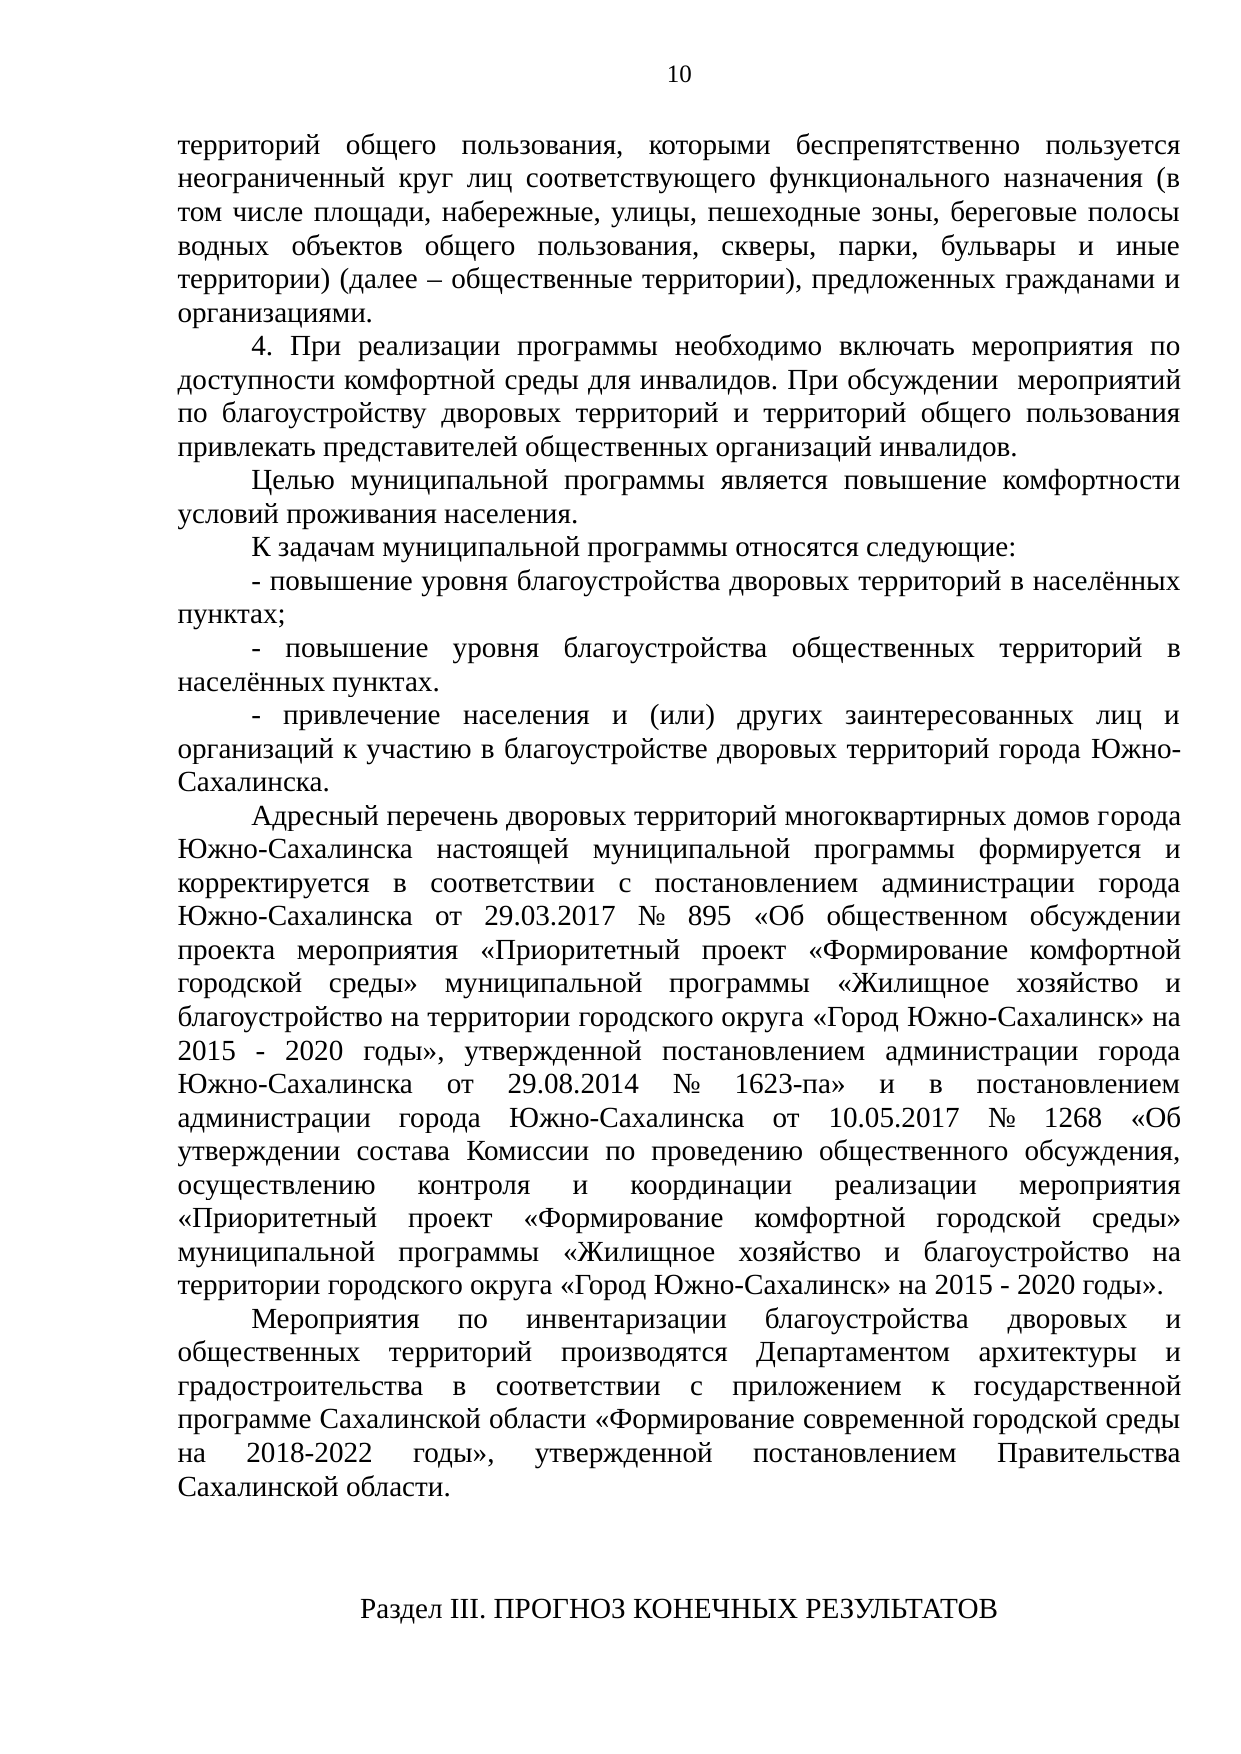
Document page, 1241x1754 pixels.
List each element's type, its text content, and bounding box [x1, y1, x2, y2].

text Раздел III. ПРОГНОЗ КОНЕЧНЫХ РЕЗУЛЬТАТОВ [177, 1591, 1181, 1624]
text Целью муниципальной программы является повышение комфортности условий проживания населения. [177, 462, 1181, 529]
text - повышение уровня благоустройства дворовых территорий в населённых пунктах; [177, 563, 1181, 630]
text 4. При реализации программы необходимо включать мероприятия по доступности комфортной среды для инвалидов. При обсуждении мероприятий по благоустройству дворовых территорий и территорий общего пользования привлекать представителей общественных организаций инвалидов. [177, 328, 1181, 462]
text Мероприятия по инвентаризации благоустройства дворовых и общественных территорий производятся Департаментом архитектуры и градостроительства в соответствии с приложением к государственной программе Сахалинской области «Формирование современной городской среды на 2018-2022 годы», утвержденной постановлением Правительства Сахалинской области. [177, 1301, 1181, 1502]
text территорий общего пользования, которыми беспрепятственно пользуется неограниченный круг лиц соответствующего функционального назначения (в том числе площади, набережные, улицы, пешеходные зоны, береговые полосы водных объектов общего пользования, скверы, парки, бульвары и иные территории) (далее – общественные территории), предложенных гражданами и организациями. [177, 127, 1181, 328]
text - повышение уровня благоустройства общественных территорий в населённых пунктах. [177, 630, 1181, 697]
text К задачам муниципальной программы относятся следующие: [177, 529, 1181, 563]
text - привлечение населения и (или) других заинтересованных лиц и организаций к участию в благоустройстве дворовых территорий города Южно-Сахалинска. [177, 697, 1181, 798]
text Адресный перечень дворовых территорий многоквартирных домов города Южно-Сахалинска настоящей муниципальной программы формируется и корректируется в соответствии с постановлением администрации города Южно-Сахалинска от 29.03.2017 № 895 «Об общественном обсуждении проекта мероприятия «Приоритетный проект «Формирование комфортной городской среды» муниципальной программы «Жилищное хозяйство и благоустройство на территории городского округа «Город Южно-Сахалинск» на 2015 - 2020 годы», утвержденной постановлением администрации города Южно-Сахалинска от 29.08.2014 № 1623-па» и в постановлением администрации города Южно-Сахалинска от 10.05.2017 № 1268 «Об утверждении состава Комиссии по проведению общественного обсуждения, осуществлению контроля и координации реализации мероприятия «Приоритетный проект «Формирование комфортной городской среды» муниципальной программы «Жилищное хозяйство и благоустройство на территории городского округа «Город Южно-Сахалинск» на 2015 - 2020 годы». [177, 798, 1181, 1301]
